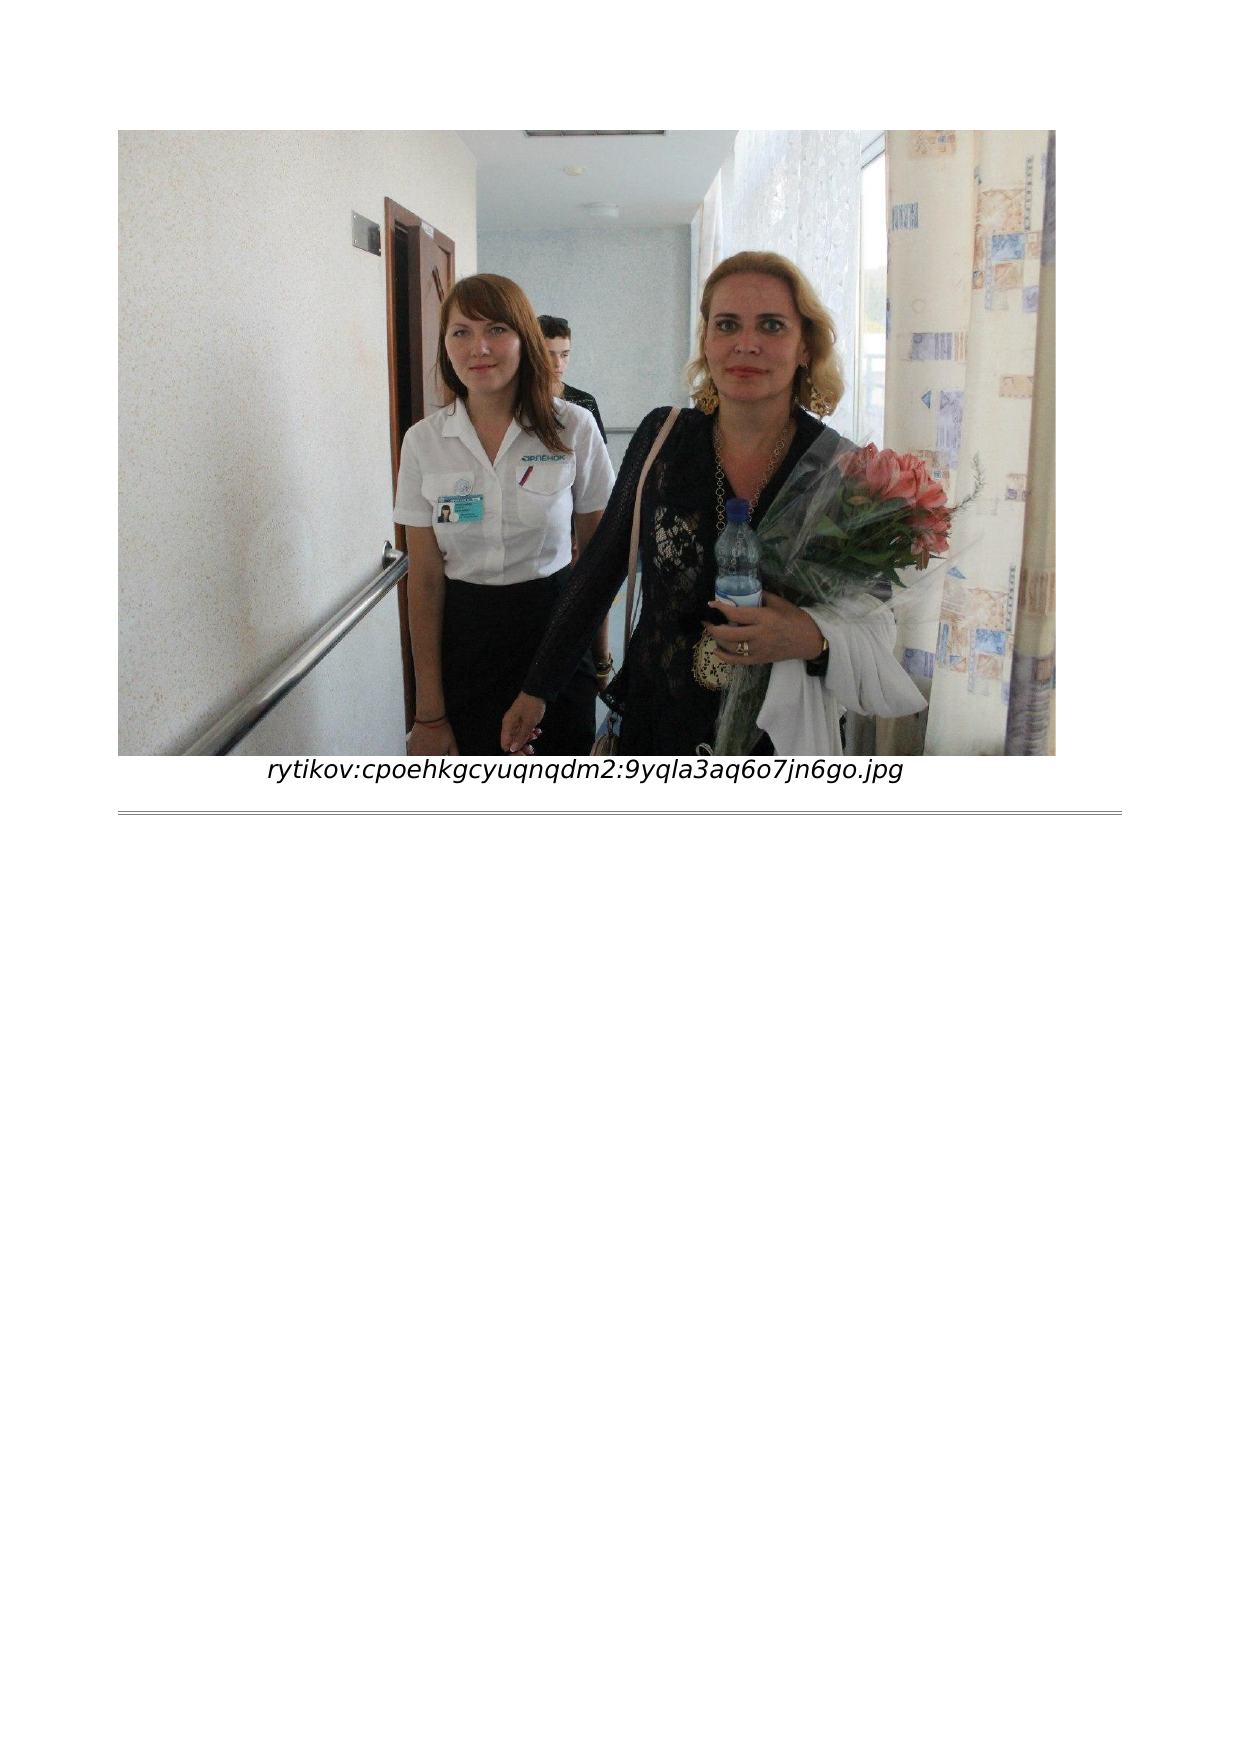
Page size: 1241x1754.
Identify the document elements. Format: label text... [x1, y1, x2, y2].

text rytikov:cpoehkgcyuqnqdm2:9yqla3aq6o7jn6go.jpg [118, 756, 1056, 784]
picture [118, 130, 1056, 756]
